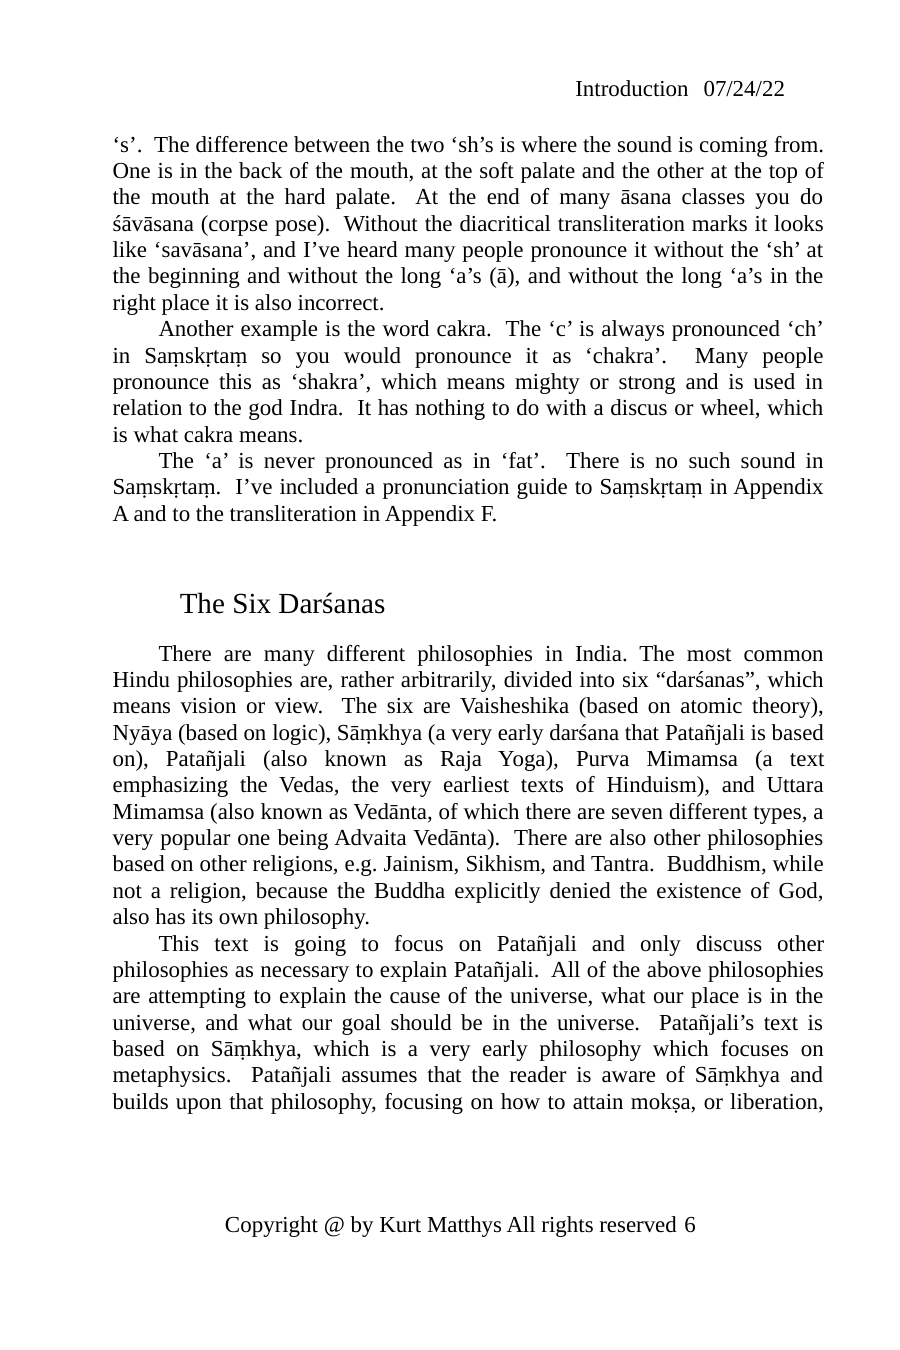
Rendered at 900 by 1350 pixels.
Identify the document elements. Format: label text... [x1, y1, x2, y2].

text The ‘a’ is never pronounced as in ‘fat’. There is no such sound in Saṃskṛtaṃ. I’ve included a pronunciation guide to Saṃskṛtaṃ in Appendix A and to the transliteration in Appendix F. [112, 447, 825, 526]
text This text is going to focus on Patañjali and only discuss other philosophies as necessary to explain Patañjali. All of the above philosophies are attempting to explain the cause of the universe, what our place is in the universe, and what our goal should be in the universe. Patañjali’s text is based on Sāṃkhya, which is a very early philosophy which focuses on metaphysics. Patañjali assumes that the reader is aware of Sāṃkhya and builds upon that philosophy, focusing on how to attain mokṣa, or liberation, [112, 929, 825, 1114]
text Another example is the word cakra. The ‘c’ is always pronounced ‘ch’ in Saṃskṛtaṃ so you would pronounce it as ‘chakra’. Many people pronounce this as ‘shakra’, which means mighty or strong and is used in relation to the god Indra. It has nothing to do with a discus or wheel, which is what cakra means. [112, 315, 825, 447]
text The Six Darśanas [112, 586, 825, 620]
text There are many different philosophies in India. The most common Hindu philosophies are, rather arbitrarily, divided into six “darśanas”, which means vision or view. The six are Vaisheshika (based on atomic theory), Nyāya (based on logic), Sāṃkhya (a very early darśana that Patañjali is based on), Patañjali (also known as Raja Yoga), Purva Mimamsa (a text emphasizing the Vedas, the very earliest texts of Hinduism), and Uttara Mimamsa (also known as Vedānta, of which there are seven different types, a very popular one being Advaita Vedānta). There are also other philosophies based on other religions, e.g. Jainism, Sikhism, and Tantra. Buddhism, while not a religion, because the Buddha explicitly denied the existence of God, also has its own philosophy. [112, 640, 825, 929]
text ‘s’. The difference between the two ‘sh’s is where the sound is coming from. One is in the back of the mouth, at the soft palate and the other at the top of the mouth at the hard palate. At the end of many āsana classes you do śāvāsana (corpse pose). Without the diacritical transliteration marks it looks like ‘savāsana’, and I’ve heard many people pronounce it without the ‘sh’ at the beginning and without the long ‘a’s (ā), and without the long ‘a’s in the right place it is also incorrect. [112, 131, 825, 315]
